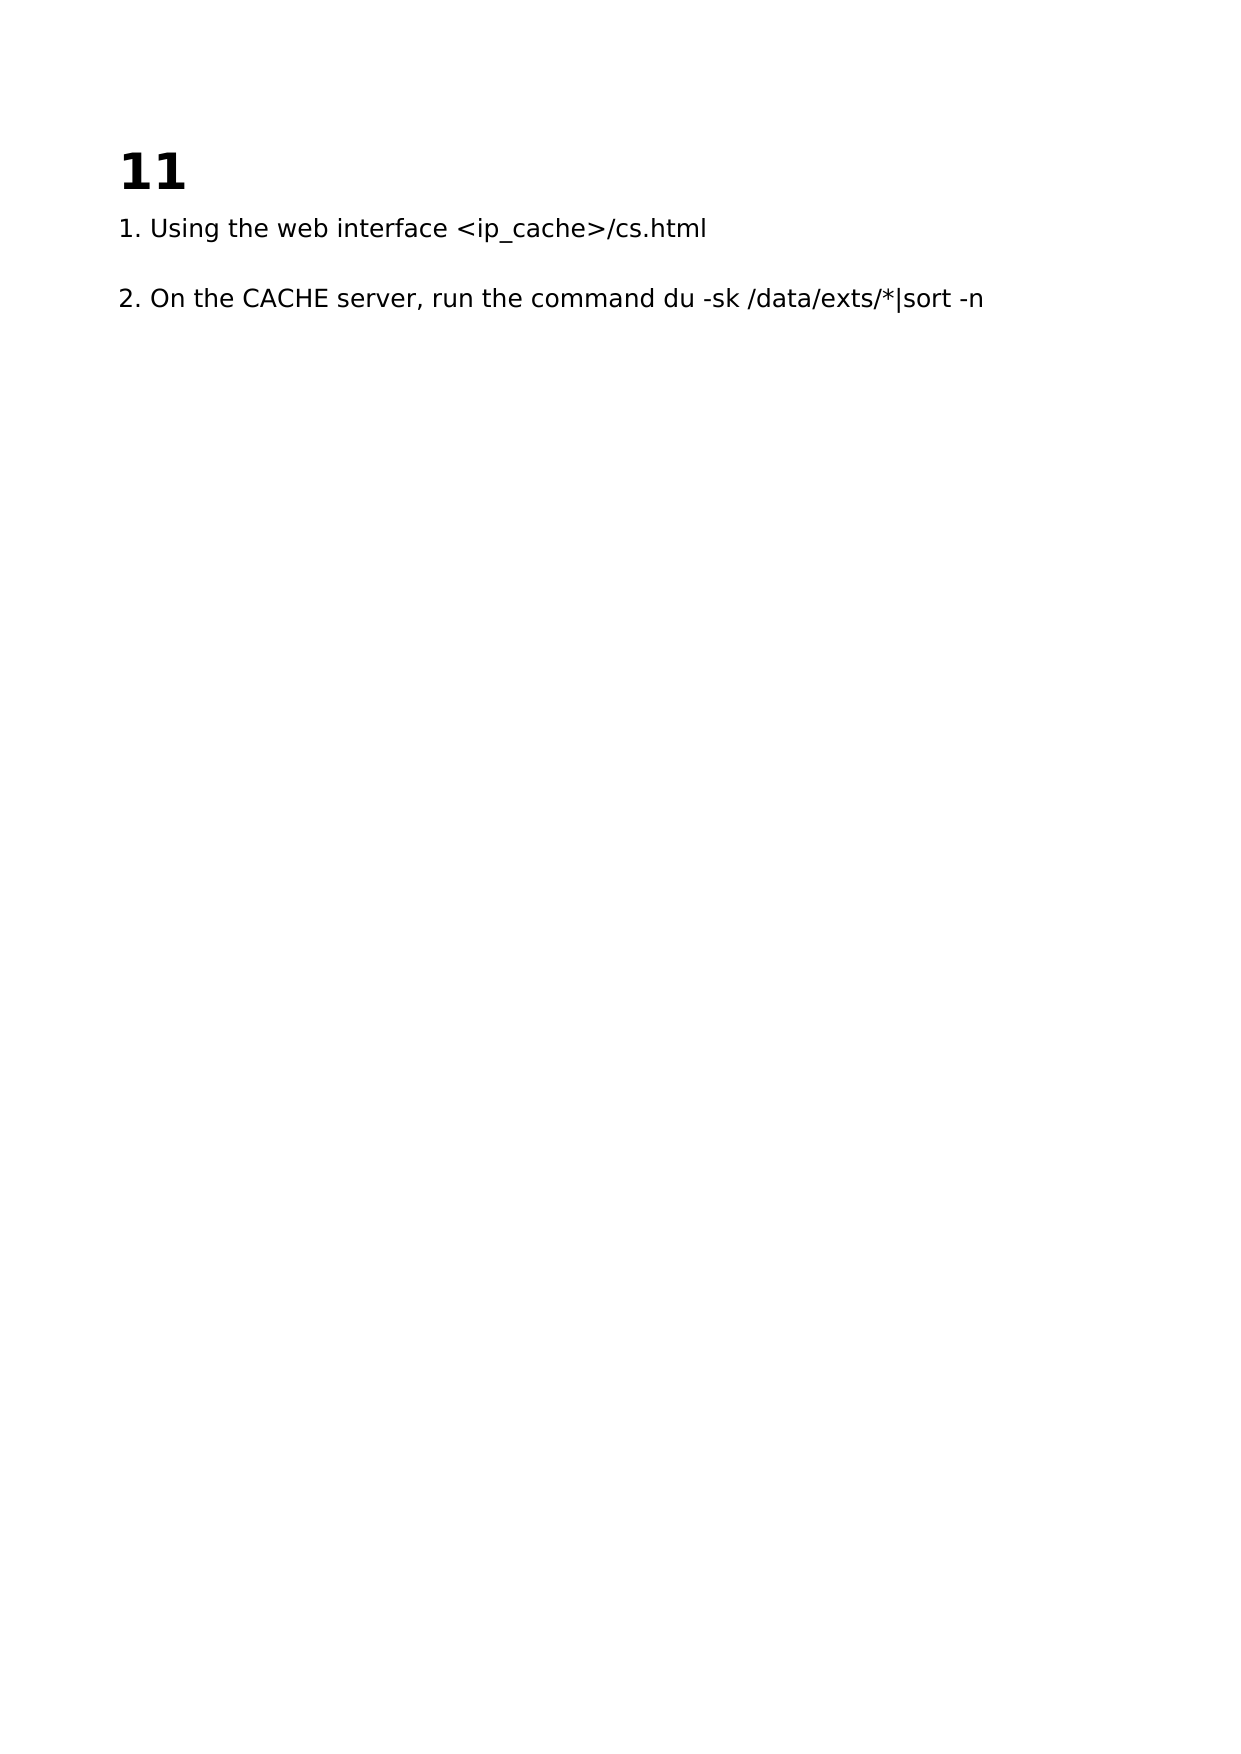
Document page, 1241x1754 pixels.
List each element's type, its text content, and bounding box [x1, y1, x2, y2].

text 1. Using the web interface <ip_cache>/cs.html [118, 214, 1122, 272]
text 2. On the CACHE server, run the command du -sk /data/exts/*|sort -n [118, 285, 1122, 314]
subtitle 11 [118, 143, 1122, 201]
